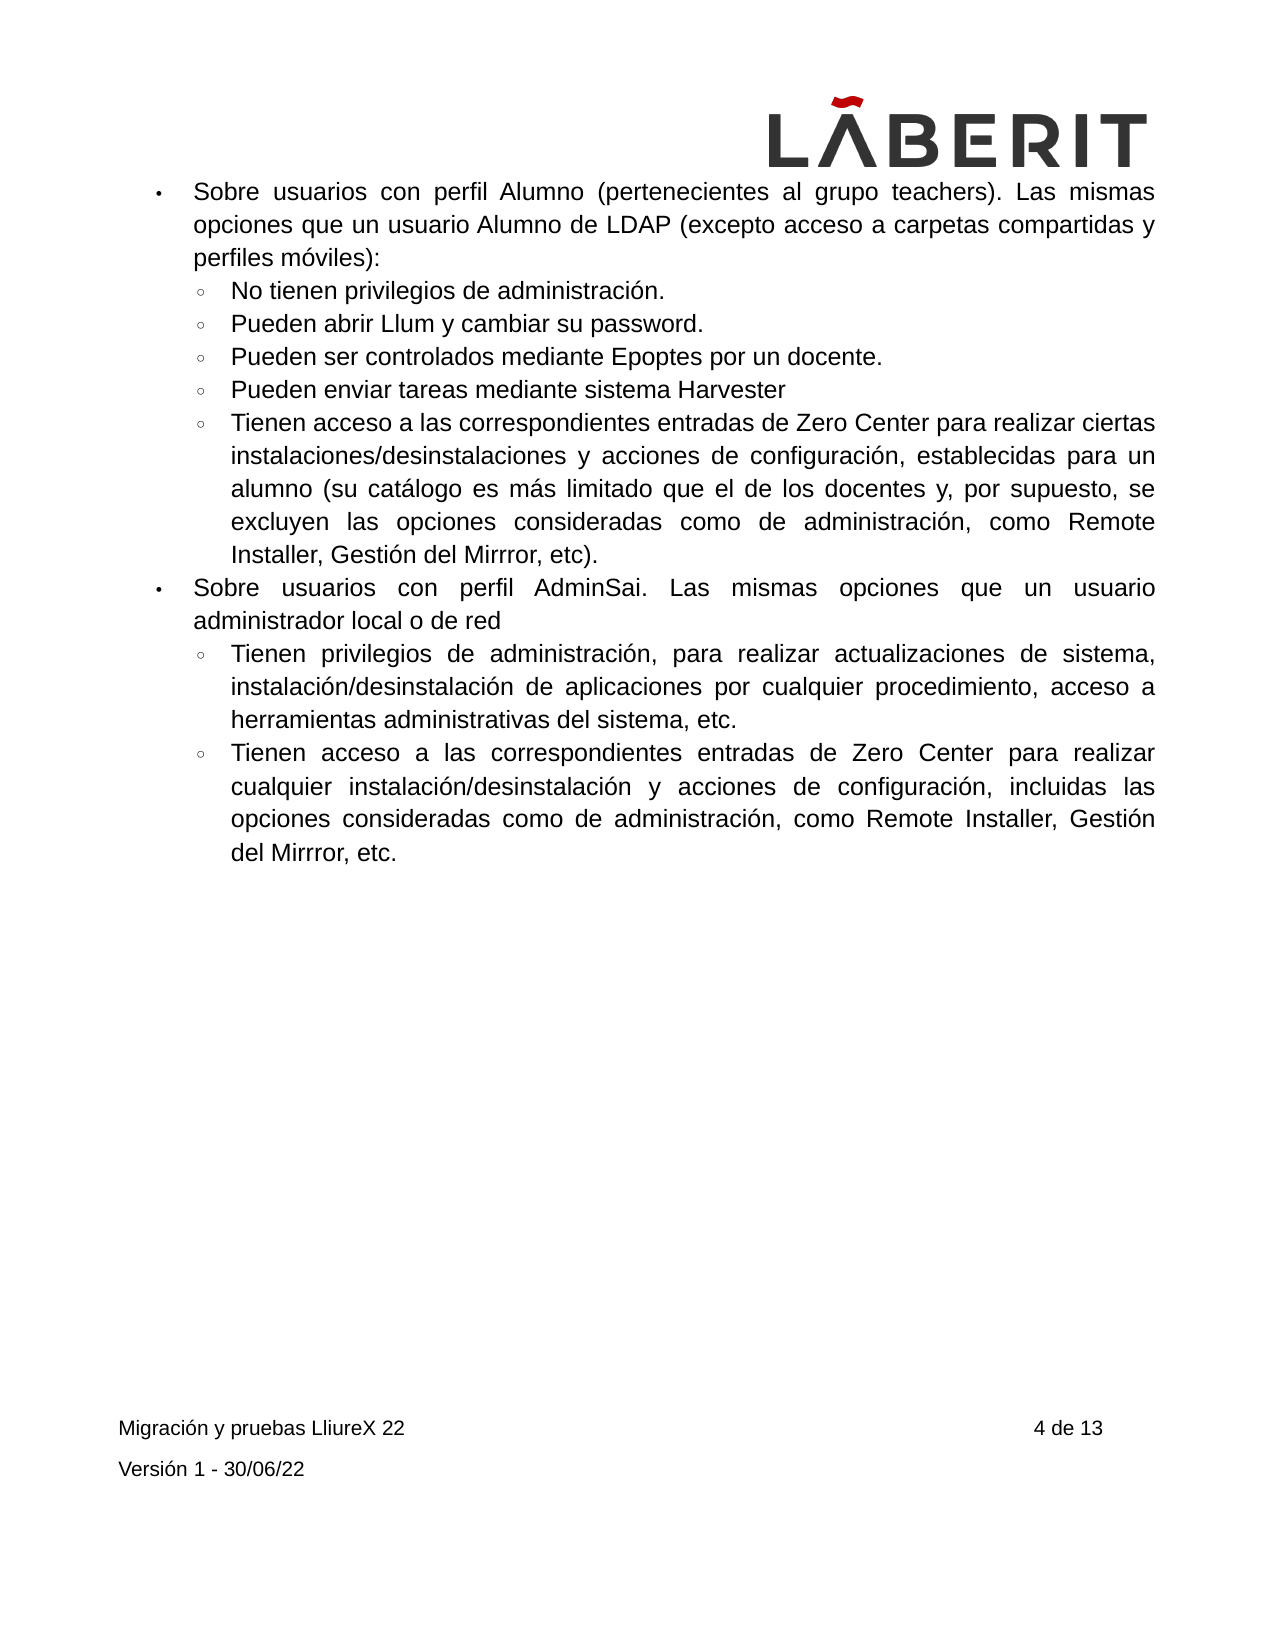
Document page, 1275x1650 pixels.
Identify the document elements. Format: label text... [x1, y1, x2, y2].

list Tienen acceso a las correspondientes entradas de Zero Center para realizar cualquier instalación/desinstalación y acciones de configuración, incluidas las opciones consideradas como de administración, como Remote Installer, Gestión del Mirrror, etc. [193, 738, 1157, 866]
list No tienen privilegios de administración. [193, 276, 1157, 305]
list Tienen privilegios de administración, para realizar actualizaciones de sistema, instalación/desinstalación de aplicaciones por cualquier procedimiento, acceso a herramientas administrativas del sistema, etc. [193, 639, 1157, 734]
picture [769, 96, 1147, 167]
list Pueden ser controlados mediante Epoptes por un docente. [193, 342, 1157, 371]
list Sobre usuarios con perfil AdminSai. Las mismas opciones que un usuario administrador local o de red [156, 573, 1157, 635]
list Pueden enviar tareas mediante sistema Harvester [193, 375, 1157, 404]
list Tienen acceso a las correspondientes entradas de Zero Center para realizar ciertas instalaciones/desinstalaciones y acciones de configuración, establecidas para un alumno (su catálogo es más limitado que el de los docentes y, por supuesto, se excluyen las opciones consideradas como de administración, como Remote Installer, Gestión del Mirrror, etc). [193, 408, 1157, 569]
list Pueden abrir Llum y cambiar su password. [193, 309, 1157, 338]
list Sobre usuarios con perfil Alumno (pertenecientes al grupo teachers). Las mismas opciones que un usuario Alumno de LDAP (excepto acceso a carpetas compartidas y perfiles móviles): [156, 177, 1157, 272]
